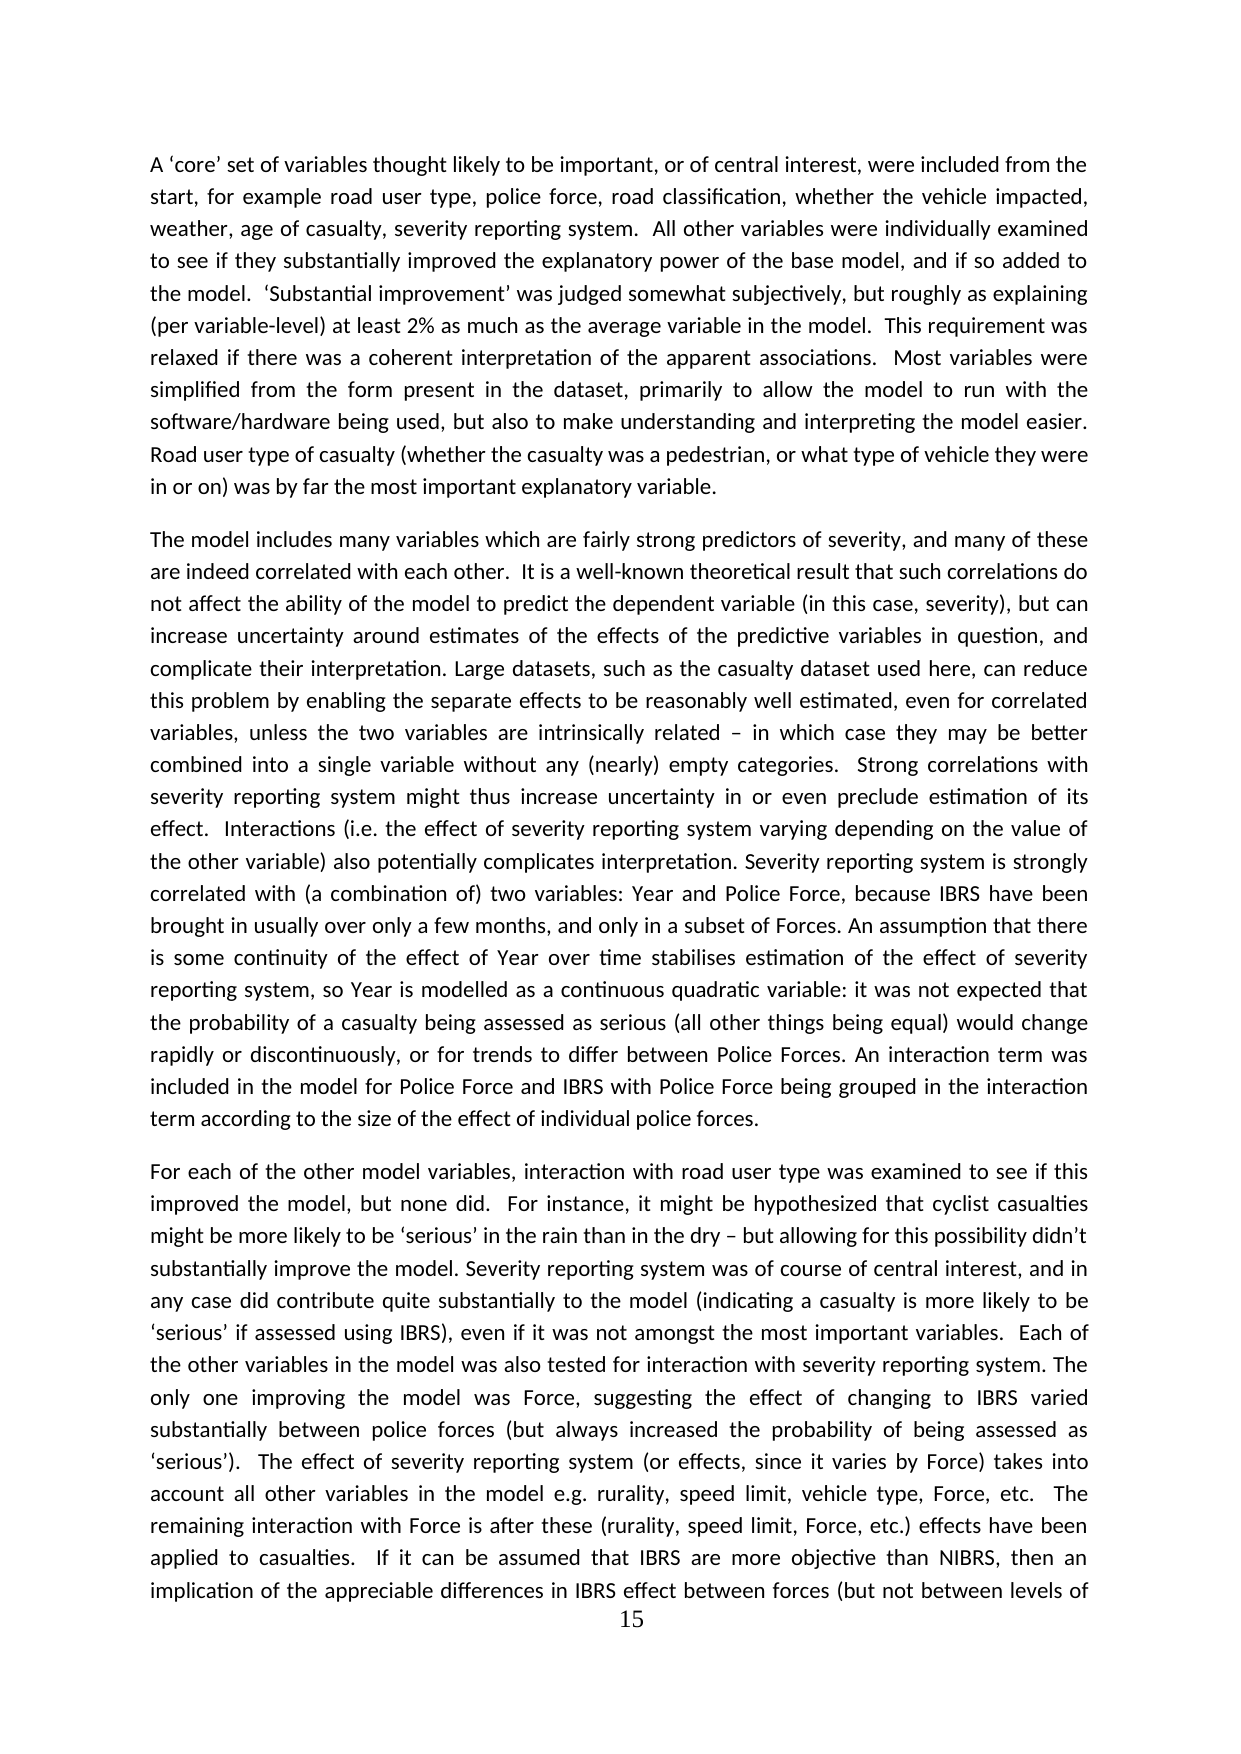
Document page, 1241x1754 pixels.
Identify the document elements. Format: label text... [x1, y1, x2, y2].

text For each of the other model variables, interaction with road user type was examined to see if this improved the model, but none did. For instance, it might be hypothesized that cyclist casualties might be more likely to be ‘serious’ in the rain than in the dry – but allowing for this possibility didn’t substantially improve the model. Severity reporting system was of course of central interest, and in any case did contribute quite substantially to the model (indicating a casualty is more likely to be ‘serious’ if assessed using IBRS), even if it was not amongst the most important variables. Each of the other variables in the model was also tested for interaction with severity reporting system. The only one improving the model was Force, suggesting the effect of changing to IBRS varied substantially between police forces (but always increased the probability of being assessed as ‘serious’). The effect of severity reporting system (or effects, since it varies by Force) takes into account all other variables in the model e.g. rurality, speed limit, vehicle type, Force, etc. The remaining interaction with Force is after these (rurality, speed limit, Force, etc.) effects have been applied to casualties. If it can be assumed that IBRS are more objective than NIBRS, then an implication of the appreciable differences in IBRS effect between forces (but not between levels of [150, 1157, 1090, 1604]
text The model includes many variables which are fairly strong predictors of severity, and many of these are indeed correlated with each other. It is a well-known theoretical result that such correlations do not affect the ability of the model to predict the dependent variable (in this case, severity), but can increase uncertainty around estimates of the effects of the predictive variables in question, and complicate their interpretation. Large datasets, such as the casualty dataset used here, can reduce this problem by enabling the separate effects to be reasonably well estimated, even for correlated variables, unless the two variables are intrinsically related – in which case they may be better combined into a single variable without any (nearly) empty categories. Strong correlations with severity reporting system might thus increase uncertainty in or even preclude estimation of its effect. Interactions (i.e. the effect of severity reporting system varying depending on the value of the other variable) also potentially complicates interpretation. Severity reporting system is strongly correlated with (a combination of) two variables: Year and Police Force, because IBRS have been brought in usually over only a few months, and only in a subset of Forces. An assumption that there is some continuity of the effect of Year over time stabilises estimation of the effect of severity reporting system, so Year is modelled as a continuous quadratic variable: it was not expected that the probability of a casualty being assessed as serious (all other things being equal) would change rapidly or discontinuously, or for trends to differ between Police Forces. An interaction term was included in the model for Police Force and IBRS with Police Force being grouped in the interaction term according to the size of the effect of individual police forces. [150, 525, 1090, 1132]
text A ‘core’ set of variables thought likely to be important, or of central interest, were included from the start, for example road user type, police force, road classification, whether the vehicle impacted, weather, age of casualty, severity reporting system. All other variables were individually examined to see if they substantially improved the explanatory power of the base model, and if so added to the model. ‘Substantial improvement’ was judged somewhat subjectively, but roughly as explaining (per variable-level) at least 2% as much as the average variable in the model. This requirement was relaxed if there was a coherent interpretation of the apparent associations. Most variables were simplified from the form present in the dataset, primarily to allow the model to run with the software/hardware being used, but also to make understanding and interpreting the model easier. Road user type of casualty (whether the casualty was a pedestrian, or what type of vehicle they were in or on) was by far the most important explanatory variable. [150, 150, 1090, 500]
